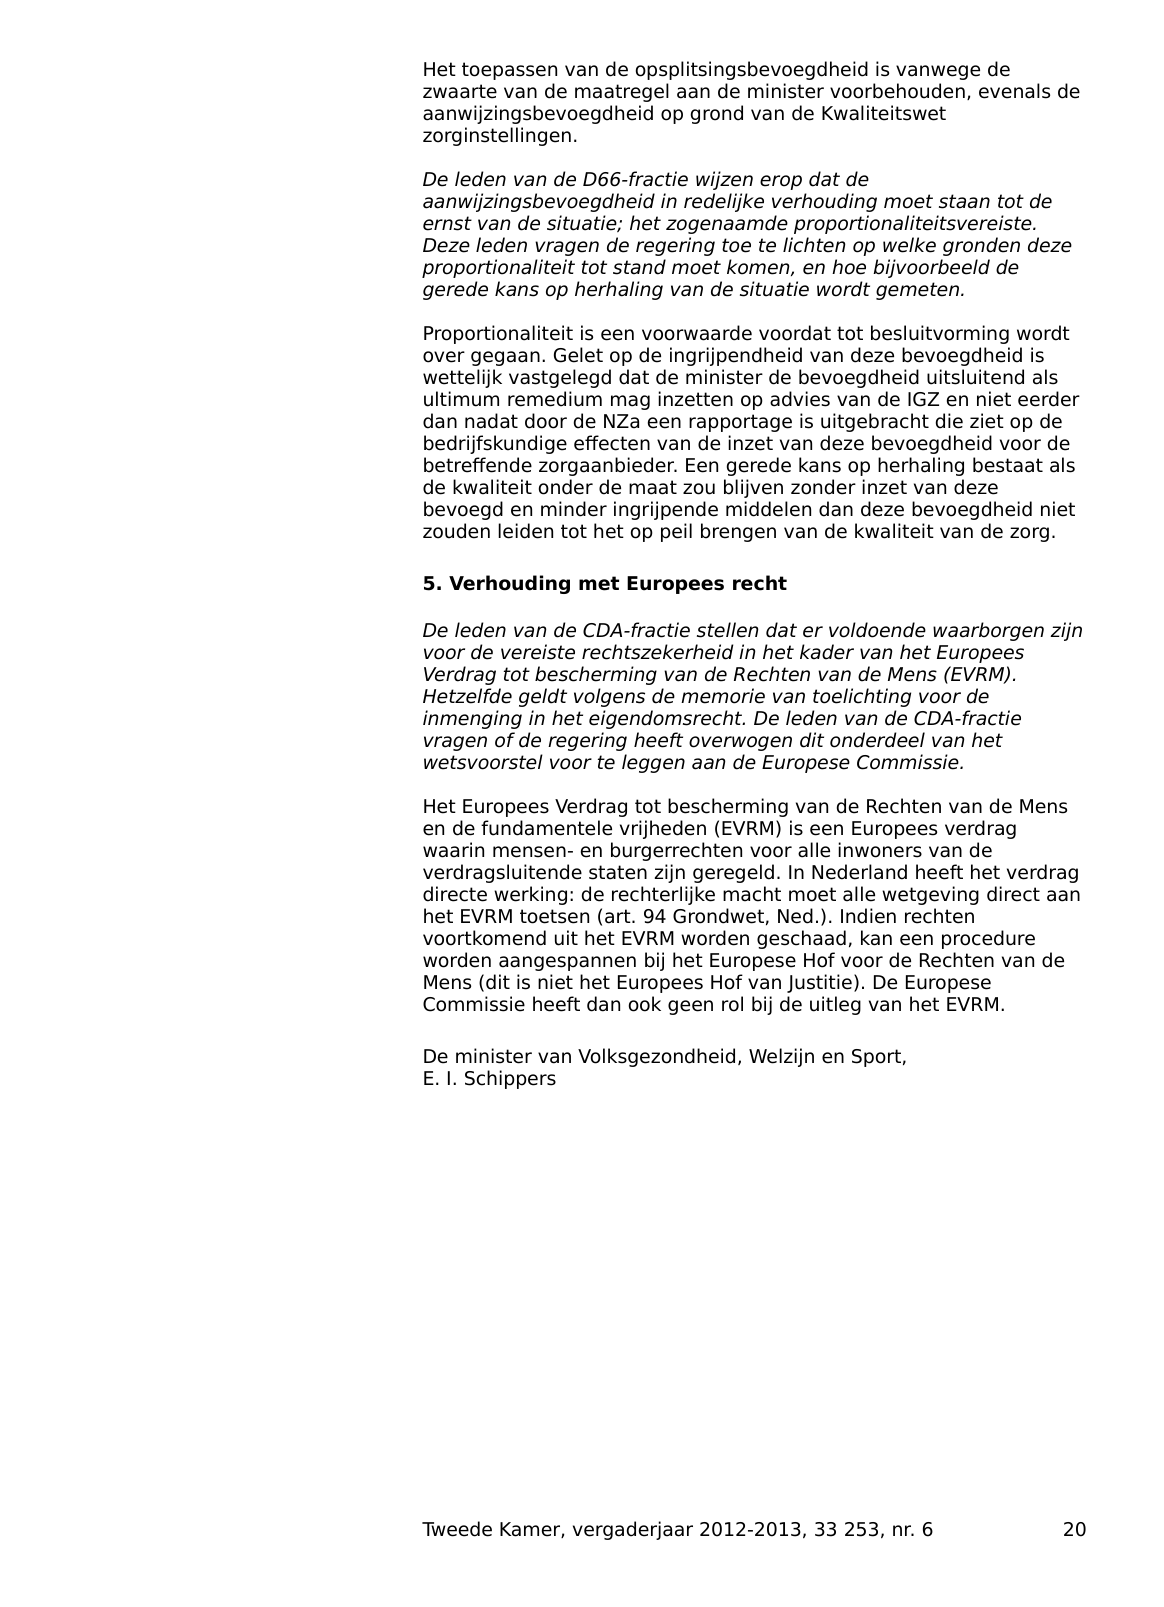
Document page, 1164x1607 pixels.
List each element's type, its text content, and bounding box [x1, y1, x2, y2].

subtitle 5. Verhouding met Europees recht [422, 573, 1087, 595]
text Proportionaliteit is een voorwaarde voordat tot besluitvorming wordt over gegaan. Gelet op de ingrijpendheid van deze bevoegdheid is wettelijk vastgelegd dat de minister de bevoegdheid uitsluitend als ultimum remedium mag inzetten op advies van de IGZ en niet eerder dan nadat door de NZa een rapportage is uitgebracht die ziet op de bedrijfskundige effecten van de inzet van deze bevoegdheid voor de betreffende zorgaanbieder. Een gerede kans op herhaling bestaat als de kwaliteit onder de maat zou blijven zonder inzet van deze bevoegd en minder ingrijpende middelen dan deze bevoegdheid niet zouden leiden tot het op peil brengen van de kwaliteit van de zorg. [422, 323, 1087, 543]
text De leden van de CDA-fractie stellen dat er voldoende waarborgen zijn voor de vereiste rechtszekerheid in het kader van het Europees Verdrag tot bescherming van de Rechten van de Mens (EVRM). Hetzelfde geldt volgens de memorie van toelichting voor de inmenging in het eigendomsrecht. De leden van de CDA-fractie vragen of de regering heeft overwogen dit onderdeel van het wetsvoorstel voor te leggen aan de Europese Commissie. [422, 620, 1087, 774]
text De minister van Volksgezondheid, Welzijn en Sport, E. I. Schippers [422, 1046, 1087, 1090]
text De leden van de D66-fractie wijzen erop dat de aanwijzingsbevoegdheid in redelijke verhouding moet staan tot de ernst van de situatie; het zogenaamde proportionaliteitsvereiste. Deze leden vragen de regering toe te lichten op welke gronden deze proportionaliteit tot stand moet komen, en hoe bijvoorbeeld de gerede kans op herhaling van de situatie wordt gemeten. [422, 169, 1087, 301]
text Het Europees Verdrag tot bescherming van de Rechten van de Mens en de fundamentele vrijheden (EVRM) is een Europees verdrag waarin mensen- en burgerrechten voor alle inwoners van de verdragsluitende staten zijn geregeld. In Nederland heeft het verdrag directe werking: de rechterlijke macht moet alle wetgeving direct aan het EVRM toetsen (art. 94 Grondwet, Ned.). Indien rechten voortkomend uit het EVRM worden geschaad, kan een procedure worden aangespannen bij het Europese Hof voor de Rechten van de Mens (dit is niet het Europees Hof van Justitie). De Europese Commissie heeft dan ook geen rol bij de uitleg van het EVRM. [422, 796, 1087, 1016]
text Het toepassen van de opsplitsingsbevoegdheid is vanwege de zwaarte van de maatregel aan de minister voorbehouden, evenals de aanwijzingsbevoegdheid op grond van de Kwaliteitswet zorginstellingen. [422, 59, 1087, 147]
